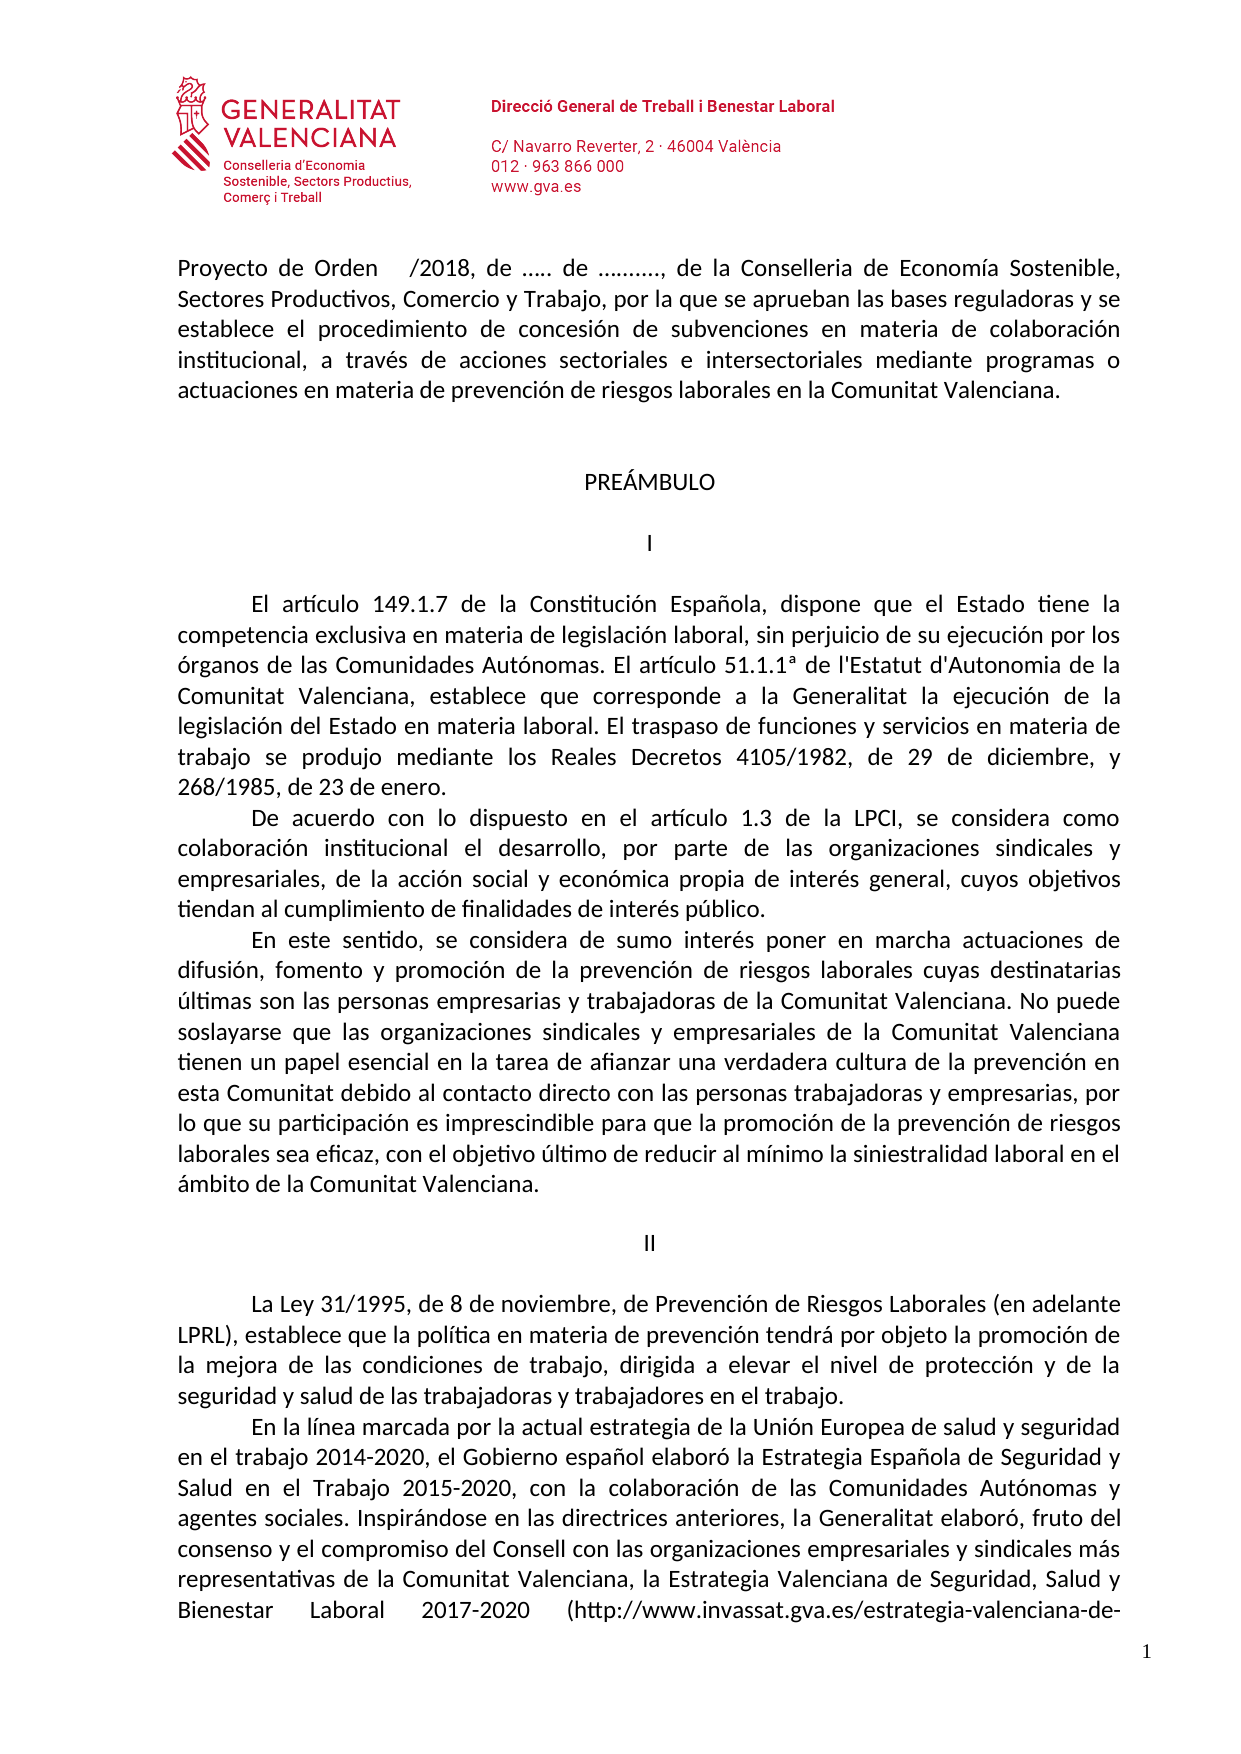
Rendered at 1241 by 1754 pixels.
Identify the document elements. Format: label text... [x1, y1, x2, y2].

text El artículo 149.1.7 de la Constitución Española, dispone que el Estado tiene la competencia exclusiva en materia de legislación laboral, sin perjuicio de su ejecución por los órganos de las Comunidades Autónomas. El artículo 51.1.1ª de l'Estatut d'Autonomia de la Comunitat Valenciana, establece que corresponde a la Generalitat la ejecución de la legislación del Estado en materia laboral. El traspaso de funciones y servicios en materia de trabajo se produjo mediante los Reales Decretos 4105/1982, de 29 de diciembre, y 268/1985, de 23 de enero. [177, 588, 1122, 802]
text De acuerdo con lo dispuesto en el artículo 1.3 de la LPCI, se considera como colaboración institucional el desarrollo, por parte de las organizaciones sindicales y empresariales, de la acción social y económica propia de interés general, cuyos objetivos tiendan al cumplimiento de finalidades de interés público. [177, 802, 1122, 924]
text En la línea marcada por la actual estrategia de la Unión Europea de salud y seguridad en el trabajo 2014-2020, el Gobierno español elaboró la Estrategia Española de Seguridad y Salud en el Trabajo 2015-2020, con la colaboración de las Comunidades Autónomas y agentes sociales. Inspirándose en las directrices anteriores, la Generalitat elaboró, fruto del consenso y el compromiso del Consell con las organizaciones empresariales y sindicales más representativas de la Comunitat Valenciana, la Estrategia Valenciana de Seguridad, Salud y Bienestar Laboral 2017-2020 (http://www.invassat.gva.es/estrategia-valenciana-de- [177, 1411, 1122, 1624]
text La Ley 31/1995, de 8 de noviembre, de Prevención de Riesgos Laborales (en adelante LPRL), establece que la política en materia de prevención tendrá por objeto la promoción de la mejora de las condiciones de trabajo, dirigida a elevar el nivel de protección y de la seguridad y salud de las trabajadoras y trabajadores en el trabajo. [177, 1288, 1122, 1411]
text En este sentido, se considera de sumo interés poner en marcha actuaciones de difusión, fomento y promoción de la prevención de riesgos laborales cuyas destinatarias últimas son las personas empresarias y trabajadoras de la Comunitat Valenciana. No puede soslayarse que las organizaciones sindicales y empresariales de la Comunitat Valenciana tienen un papel esencial en la tarea de afianzar una verdadera cultura de la prevención en esta Comunitat debido al contacto directo con las personas trabajadoras y empresarias, por lo que su participación es imprescindible para que la promoción de la prevención de riesgos laborales sea eficaz, con el objetivo último de reducir al mínimo la siniestralidad laboral en el ámbito de la Comunitat Valenciana. [177, 924, 1122, 1199]
text II [177, 1227, 1122, 1258]
picture [171, 75, 835, 206]
text Proyecto de Orden /2018, de ….. de …......., de la Conselleria de Economía Sostenible, Sectores Productivos, Comercio y Trabajo, por la que se aprueban las bases reguladoras y se establece el procedimiento de concesión de subvenciones en materia de colaboración institucional, a través de acciones sectoriales e intersectoriales mediante programas o actuaciones en materia de prevención de riesgos laborales en la Comunitat Valenciana. [177, 253, 1122, 405]
text PREÁMBULO [177, 466, 1122, 497]
text I [177, 527, 1122, 558]
